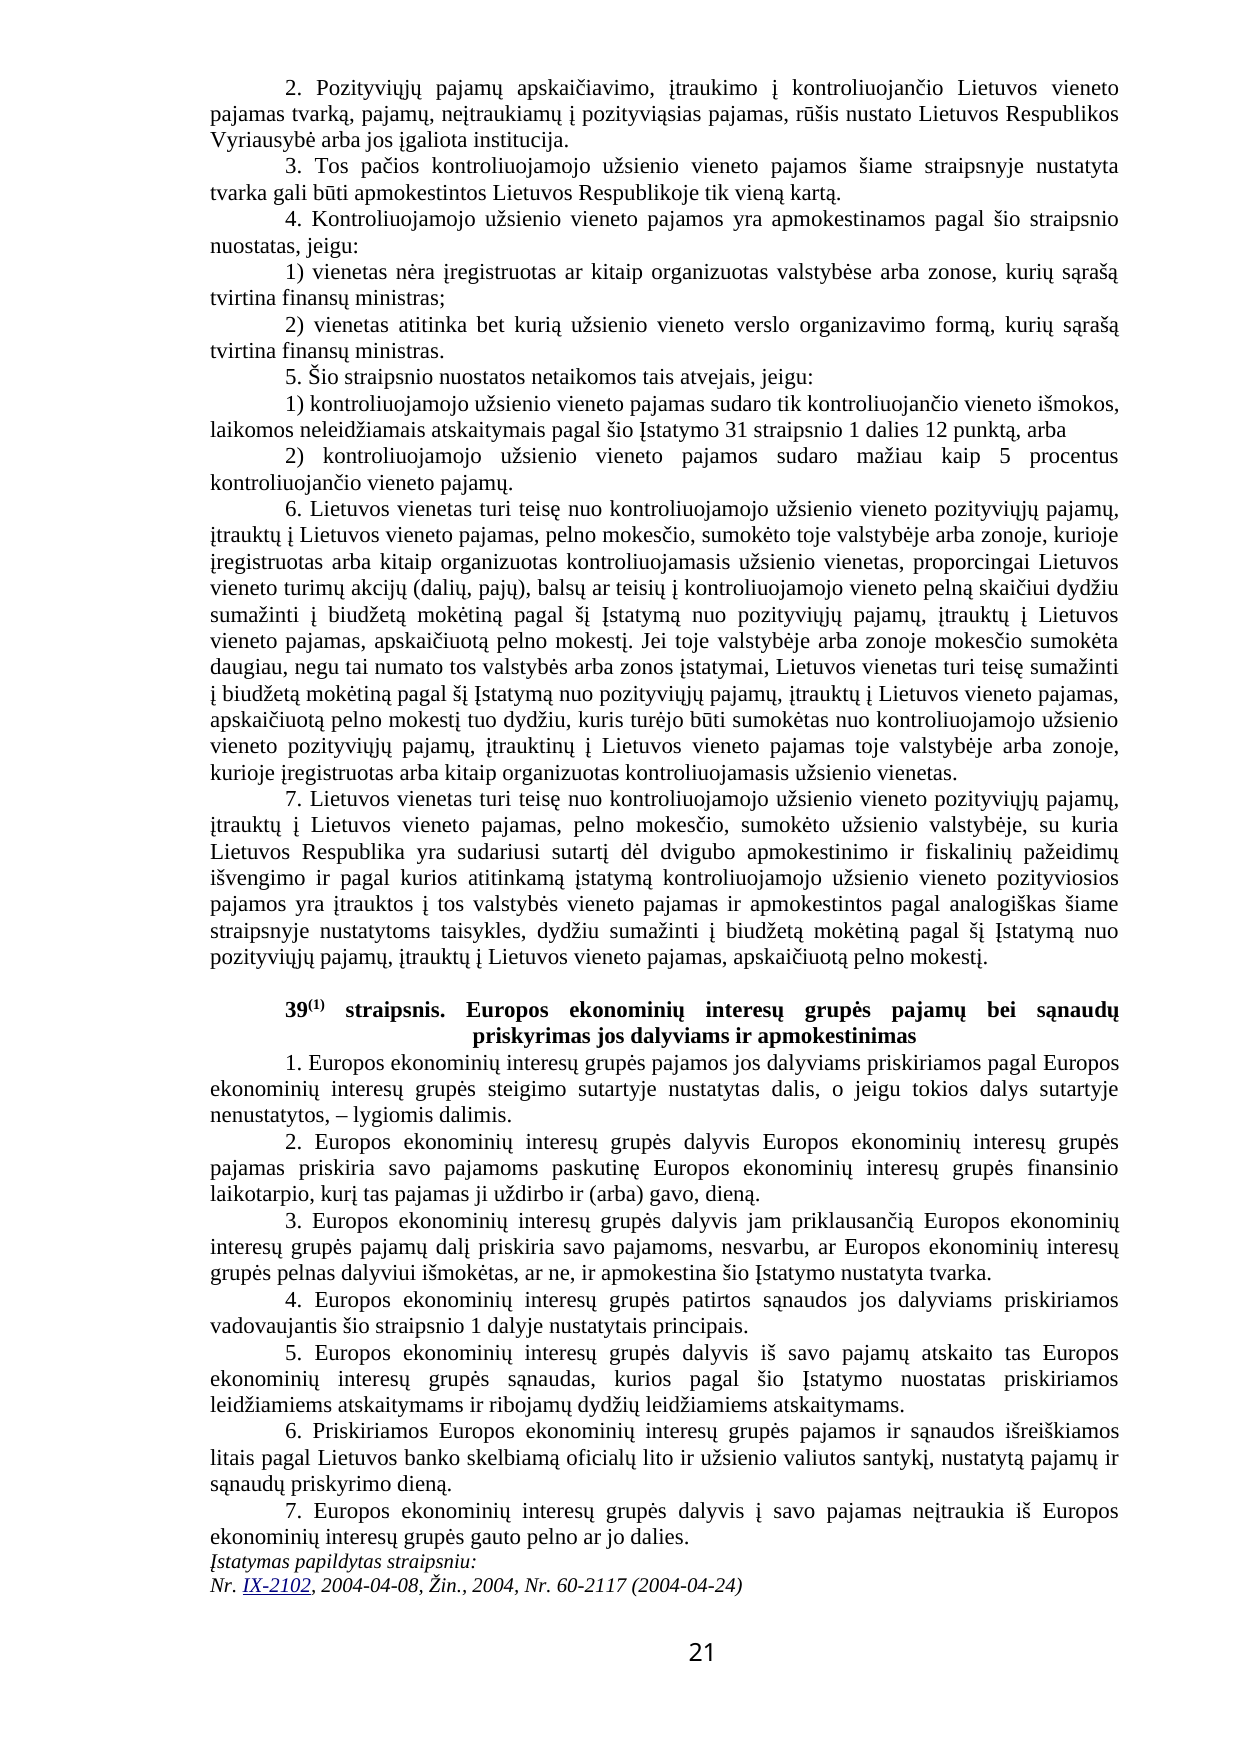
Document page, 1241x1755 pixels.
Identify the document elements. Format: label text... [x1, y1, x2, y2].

text 2) vienetas atitinka bet kurią užsienio vieneto verslo organizavimo formą, kurių sąrašą tvirtina finansų ministras. [210, 311, 1120, 363]
text 1) kontroliuojamojo užsienio vieneto pajamas sudaro tik kontroliuojančio vieneto išmokos, laikomos neleidžiamais atskaitymais pagal šio Įstatymo 31 straipsnio 1 dalies 12 punktą, arba [210, 390, 1120, 442]
text 2. Europos ekonominių interesų grupės dalyvis Europos ekonominių interesų grupės pajamas priskiria savo pajamoms paskutinę Europos ekonominių interesų grupės finansinio laikotarpio, kurį tas pajamas ji uždirbo ir (arba) gavo, dieną. [210, 1128, 1120, 1207]
text 39(1) straipsnis. Europos ekonominių interesų grupės pajamų bei sąnaudų priskyrimas jos dalyviams ir apmokestinimas [285, 996, 1120, 1049]
text 1. Europos ekonominių interesų grupės pajamos jos dalyviams priskiriamos pagal Europos ekonominių interesų grupės steigimo sutartyje nustatytas dalis, o jeigu tokios dalys sutartyje nenustatytos, – lygiomis dalimis. [210, 1049, 1120, 1128]
text 4. Kontroliuojamojo užsienio vieneto pajamos yra apmokestinamos pagal šio straipsnio nuostatas, jeigu: [210, 205, 1120, 258]
text Įstatymas papildytas straipsniu: [210, 1549, 1120, 1573]
text 2) kontroliuojamojo užsienio vieneto pajamos sudaro mažiau kaip 5 procentus kontroliuojančio vieneto pajamų. [210, 442, 1120, 495]
text 7. Europos ekonominių interesų grupės dalyvis į savo pajamas neįtraukia iš Europos ekonominių interesų grupės gauto pelno ar jo dalies. [210, 1497, 1120, 1549]
text 7. Lietuvos vienetas turi teisę nuo kontroliuojamojo užsienio vieneto pozityviųjų pajamų, įtrauktų į Lietuvos vieneto pajamas, pelno mokesčio, sumokėto užsienio valstybėje, su kuria Lietuvos Respublika yra sudariusi sutartį dėl dvigubo apmokestinimo ir fiskalinių pažeidimų išvengimo ir pagal kurios atitinkamą įstatymą kontroliuojamojo užsienio vieneto pozityviosios pajamos yra įtrauktos į tos valstybės vieneto pajamas ir apmokestintos pagal analogiškas šiame straipsnyje nustatytoms taisykles, dydžiu sumažinti į biudžetą mokėtiną pagal šį Įstatymą nuo pozityviųjų pajamų, įtrauktų į Lietuvos vieneto pajamas, apskaičiuotą pelno mokestį. [210, 785, 1120, 969]
text 4. Europos ekonominių interesų grupės patirtos sąnaudos jos dalyviams priskiriamos vadovaujantis šio straipsnio 1 dalyje nustatytais principais. [210, 1286, 1120, 1338]
text 3. Europos ekonominių interesų grupės dalyvis jam priklausančią Europos ekonominių interesų grupės pajamų dalį priskiria savo pajamoms, nesvarbu, ar Europos ekonominių interesų grupės pelnas dalyviui išmokėtas, ar ne, ir apmokestina šio Įstatymo nustatyta tvarka. [210, 1207, 1120, 1286]
text 6. Lietuvos vienetas turi teisę nuo kontroliuojamojo užsienio vieneto pozityviųjų pajamų, įtrauktų į Lietuvos vieneto pajamas, pelno mokesčio, sumokėto toje valstybėje arba zonoje, kurioje įregistruotas arba kitaip organizuotas kontroliuojamasis užsienio vienetas, proporcingai Lietuvos vieneto turimų akcijų (dalių, pajų), balsų ar teisių į kontroliuojamojo vieneto pelną skaičiui dydžiu sumažinti į biudžetą mokėtiną pagal šį Įstatymą nuo pozityviųjų pajamų, įtrauktų į Lietuvos vieneto pajamas, apskaičiuotą pelno mokestį. Jei toje valstybėje arba zonoje mokesčio sumokėta daugiau, negu tai numato tos valstybės arba zonos įstatymai, Lietuvos vienetas turi teisę sumažinti į biudžetą mokėtiną pagal šį Įstatymą nuo pozityviųjų pajamų, įtrauktų į Lietuvos vieneto pajamas, apskaičiuotą pelno mokestį tuo dydžiu, kuris turėjo būti sumokėtas nuo kontroliuojamojo užsienio vieneto pozityviųjų pajamų, įtrauktinų į Lietuvos vieneto pajamas toje valstybėje arba zonoje, kurioje įregistruotas arba kitaip organizuotas kontroliuojamasis užsienio vienetas. [210, 495, 1120, 785]
text 1) vienetas nėra įregistruotas ar kitaip organizuotas valstybėse arba zonose, kurių sąrašą tvirtina finansų ministras; [210, 258, 1120, 311]
text 3. Tos pačios kontroliuojamojo užsienio vieneto pajamos šiame straipsnyje nustatyta tvarka gali būti apmokestintos Lietuvos Respublikoje tik vieną kartą. [210, 153, 1120, 205]
text 5. Europos ekonominių interesų grupės dalyvis iš savo pajamų atskaito tas Europos ekonominių interesų grupės sąnaudas, kurios pagal šio Įstatymo nuostatas priskiriamos leidžiamiems atskaitymams ir ribojamų dydžių leidžiamiems atskaitymams. [210, 1338, 1120, 1418]
text 6. Priskiriamos Europos ekonominių interesų grupės pajamos ir sąnaudos išreiškiamos litais pagal Lietuvos banko skelbiamą oficialų lito ir užsienio valiutos santykį, nustatytą pajamų ir sąnaudų priskyrimo dieną. [210, 1418, 1120, 1497]
text 2. Pozityviųjų pajamų apskaičiavimo, įtraukimo į kontroliuojančio Lietuvos vieneto pajamas tvarką, pajamų, neįtraukiamų į pozityviąsias pajamas, rūšis nustato Lietuvos Respublikos Vyriausybė arba jos įgaliota institucija. [210, 73, 1120, 153]
text 5. Šio straipsnio nuostatos netaikomos tais atvejais, jeigu: [210, 363, 1120, 390]
text Nr. IX-2102, 2004-04-08, Žin., 2004, Nr. 60-2117 (2004-04-24) [210, 1573, 1120, 1597]
